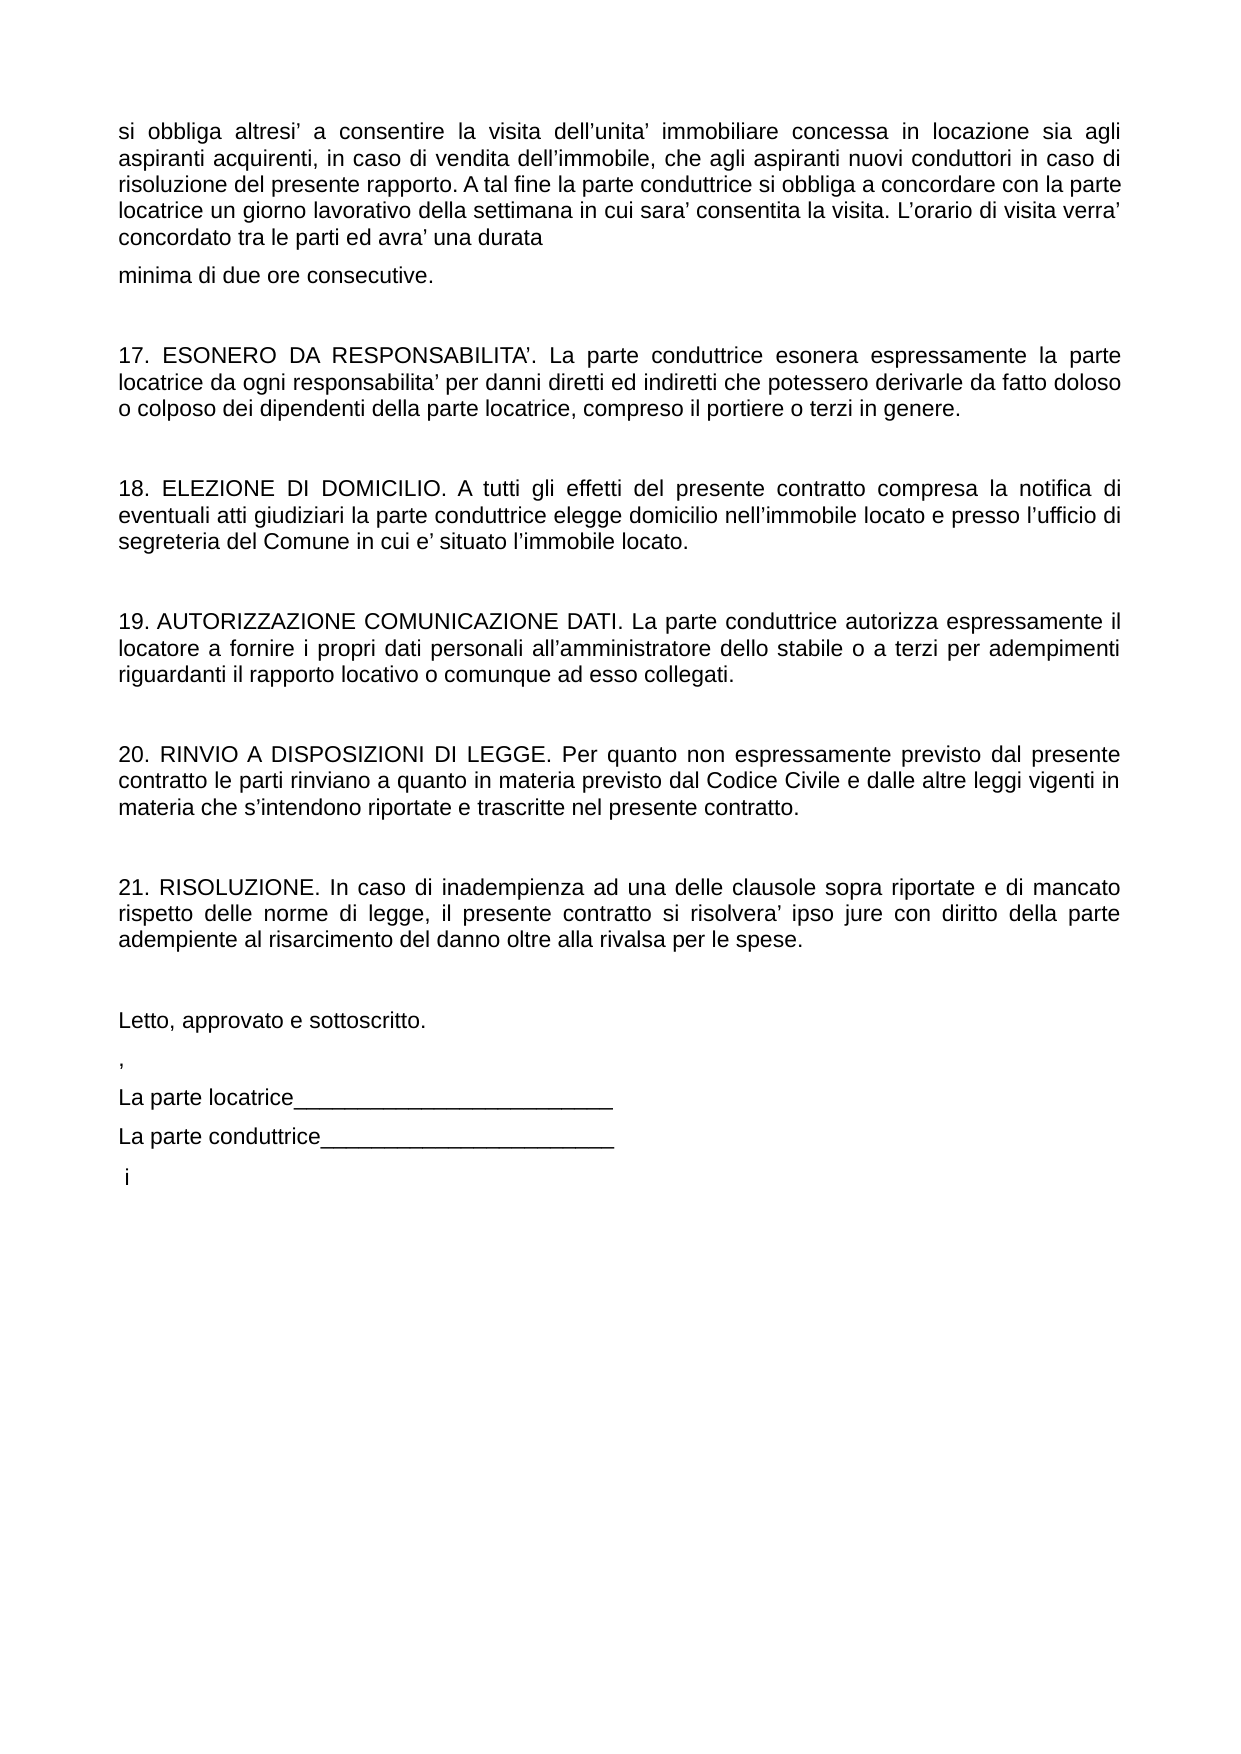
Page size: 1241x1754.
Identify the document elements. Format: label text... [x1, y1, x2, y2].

text 21. RISOLUZIONE. In caso di inadempienza ad una delle clausole sopra riportate e di mancato rispetto delle norme di legge, il presente contratto si risolvera’ ipso jure con diritto della parte adempiente al risarcimento del danno oltre alla rivalsa per le spese. [118, 874, 1122, 953]
text 20. RINVIO A DISPOSIZIONI DI LEGGE. Per quanto non espressamente previsto dal presente contratto le parti rinviano a quanto in materia previsto dal Codice Civile e dalle altre leggi vigenti in materia che s’intendono riportate e trascritte nel presente contratto. [118, 741, 1122, 820]
text , [118, 1045, 1122, 1072]
text La parte conduttrice_______________________ [118, 1123, 1122, 1149]
text Letto, approvato e sottoscritto. [118, 1007, 1122, 1033]
text i [118, 1162, 1122, 1191]
text 17. ESONERO DA RESPONSABILITA’. La parte conduttrice esonera espressamente la parte locatrice da ogni responsabilita’ per danni diretti ed indiretti che potessero derivarle da fatto doloso o colposo dei dipendenti della parte locatrice, compreso il portiere o terzi in genere. [118, 342, 1122, 422]
text 19. AUTORIZZAZIONE COMUNICAZIONE DATI. La parte conduttrice autorizza espressamente il locatore a fornire i propri dati personali all’amministratore dello stabile o a terzi per adempimenti riguardanti il rapporto locativo o comunque ad esso collegati. [118, 608, 1122, 687]
text 18. ELEZIONE DI DOMICILIO. A tutti gli effetti del presente contratto compresa la notifica di eventuali atti giudiziari la parte conduttrice elegge domicilio nell’immobile locato e presso l’ufficio di segreteria del Comune in cui e’ situato l’immobile locato. [118, 475, 1122, 554]
text La parte locatrice_________________________ [118, 1084, 1122, 1111]
text si obbliga altresi’ a consentire la visita dell’unita’ immobiliare concessa in locazione sia agli aspiranti acquirenti, in caso di vendita dell’immobile, che agli aspiranti nuovi conduttori in caso di risoluzione del presente rapporto. A tal fine la parte conduttrice si obbliga a concordare con la parte locatrice un giorno lavorativo della settimana in cui sara’ consentita la visita. L’orario di visita verra’ concordato tra le parti ed avra’ una durata [118, 118, 1122, 250]
text minima di due ore consecutive. [118, 262, 1122, 289]
